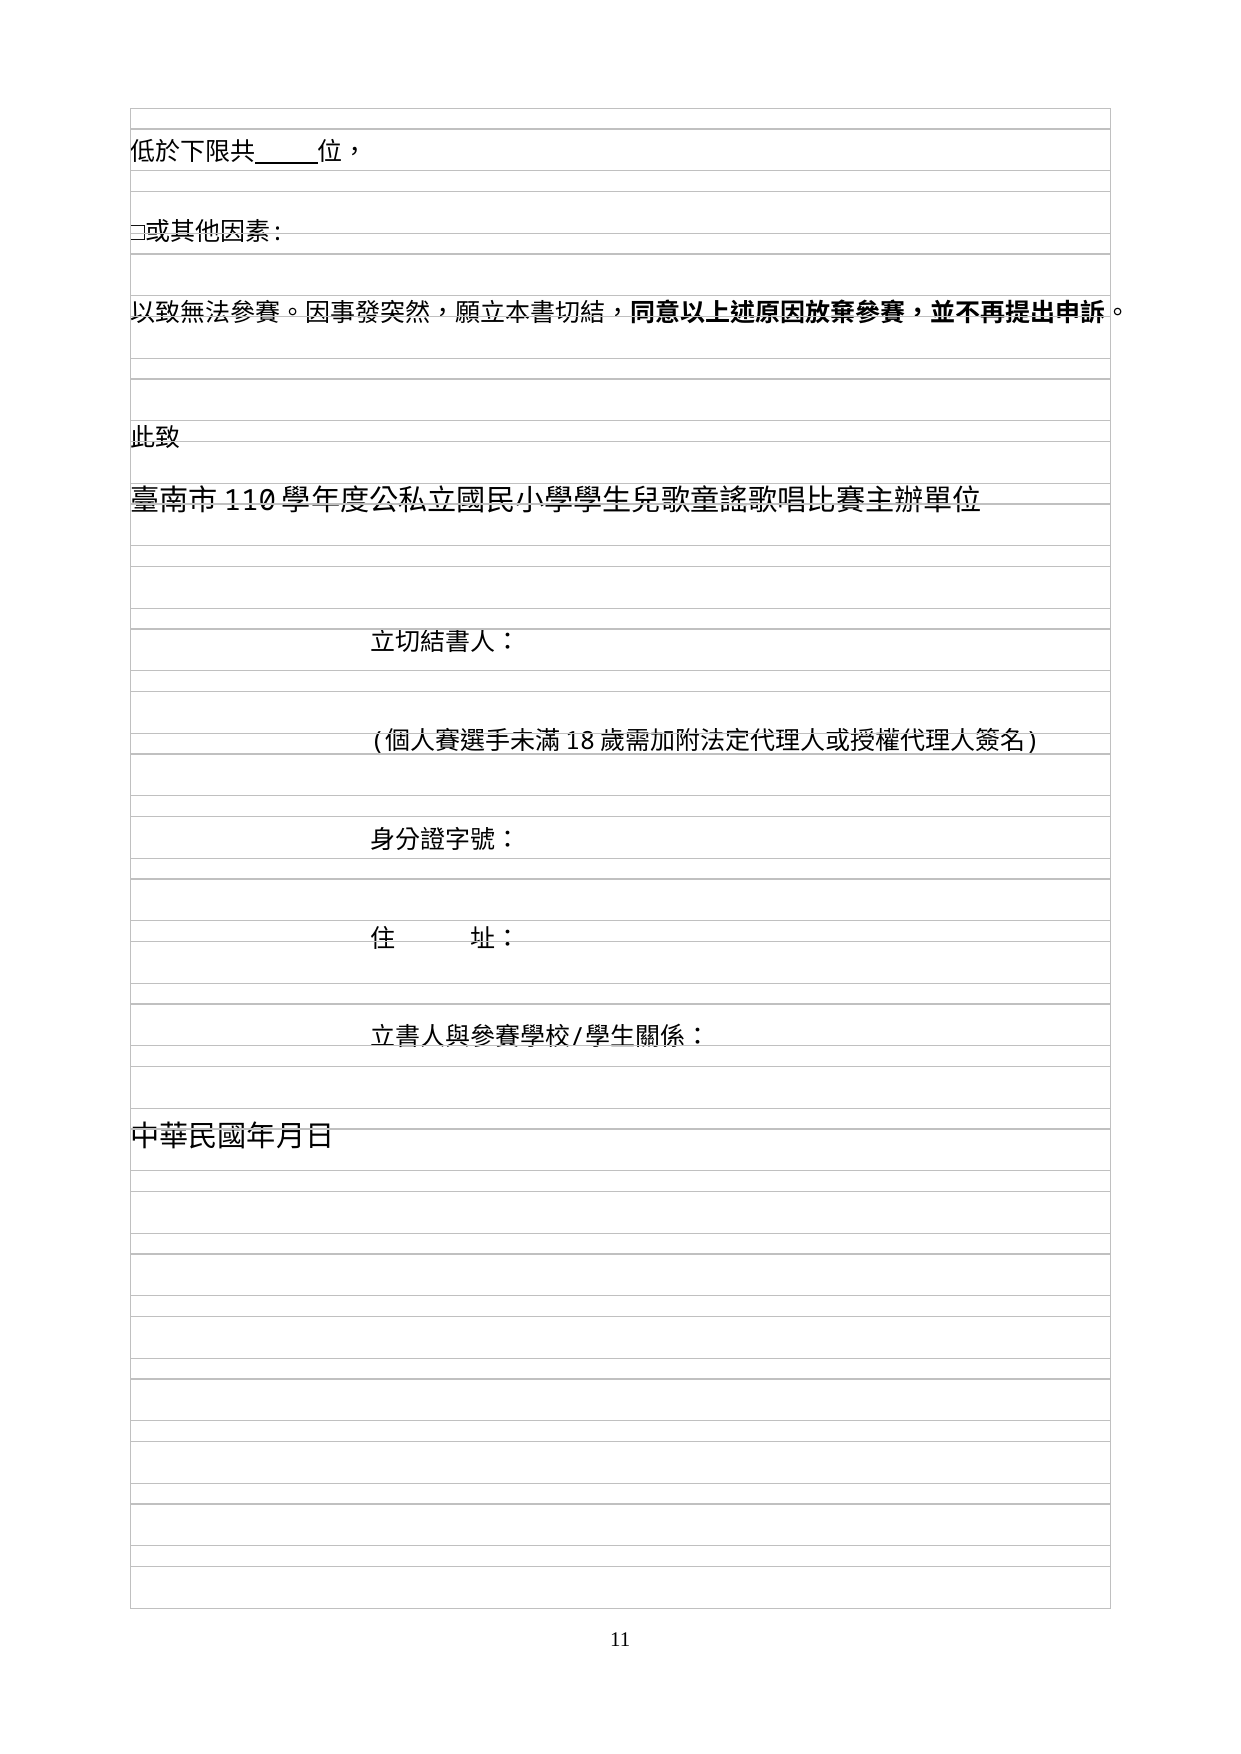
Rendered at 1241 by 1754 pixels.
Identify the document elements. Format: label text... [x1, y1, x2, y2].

text □或其他因素: [131, 192, 1110, 233]
text 此致 [170, 431, 176, 440]
text 住 址： [131, 942, 1110, 957]
text [131, 109, 1110, 128]
text [131, 796, 1110, 816]
text (個人賽選手未滿18歲需加附法定代理人或授權代理人簽名) [131, 734, 378, 753]
text 此致 [131, 421, 1110, 441]
text 臺南市110學年度公私立國民小學學生兒歌童謠歌唱比賽主辦單位 [131, 456, 1110, 483]
text 中華民國年月日 [131, 1130, 1110, 1154]
text [131, 1092, 1110, 1108]
text 以致無法參賽。因事發突然，願立本書切結，同意以上述原因放棄參賽，並不再提出申訴。 [131, 317, 1110, 331]
text 立書人與參賽學校/學生關係： [131, 1046, 1110, 1056]
text (個人賽選手未滿18歲需加附法定代理人或授權代理人簽名) [131, 755, 1110, 759]
text □或其他因素: [131, 234, 1110, 251]
text 臺南市110學年度公私立國民小學學生兒歌童謠歌唱比賽主辦單位 [131, 505, 1110, 519]
text 住 址： [131, 894, 1110, 920]
text 低於下限共 位， [131, 130, 1110, 170]
text (個人賽選手未滿18歲需加附法定代理人或授權代理人簽名) [1032, 734, 1110, 753]
text [131, 609, 1110, 628]
text 身分證字號： [131, 817, 1110, 858]
text 此致 [131, 394, 1110, 420]
text (個人賽選手未滿18歲需加附法定代理人或授權代理人簽名) [377, 734, 1033, 753]
text [131, 598, 1110, 608]
text 立切結書人： [131, 630, 1110, 661]
text 立書人與參賽學校/學生關係： [131, 1005, 1110, 1045]
text 住 址： [131, 921, 1110, 941]
text 以致無法參賽。因事發突然，願立本書切結，同意以上述原因放棄參賽，並不再提出申訴。 [131, 296, 1110, 316]
text 以致無法參賽。因事發突然，願立本書切結，同意以上述原因放棄參賽，並不再提出申訴。 [131, 269, 1110, 295]
text □或其他因素: [224, 222, 241, 233]
text 臺南市110學年度公私立國民小學學生兒歌童謠歌唱比賽主辦單位 [131, 484, 1110, 503]
text 此致 [131, 442, 1110, 456]
text [131, 1109, 1110, 1128]
text 立書人與參賽學校/學生關係： [131, 993, 1110, 1003]
text (個人賽選手未滿18歲需加附法定代理人或授權代理人簽名) [131, 697, 1110, 733]
